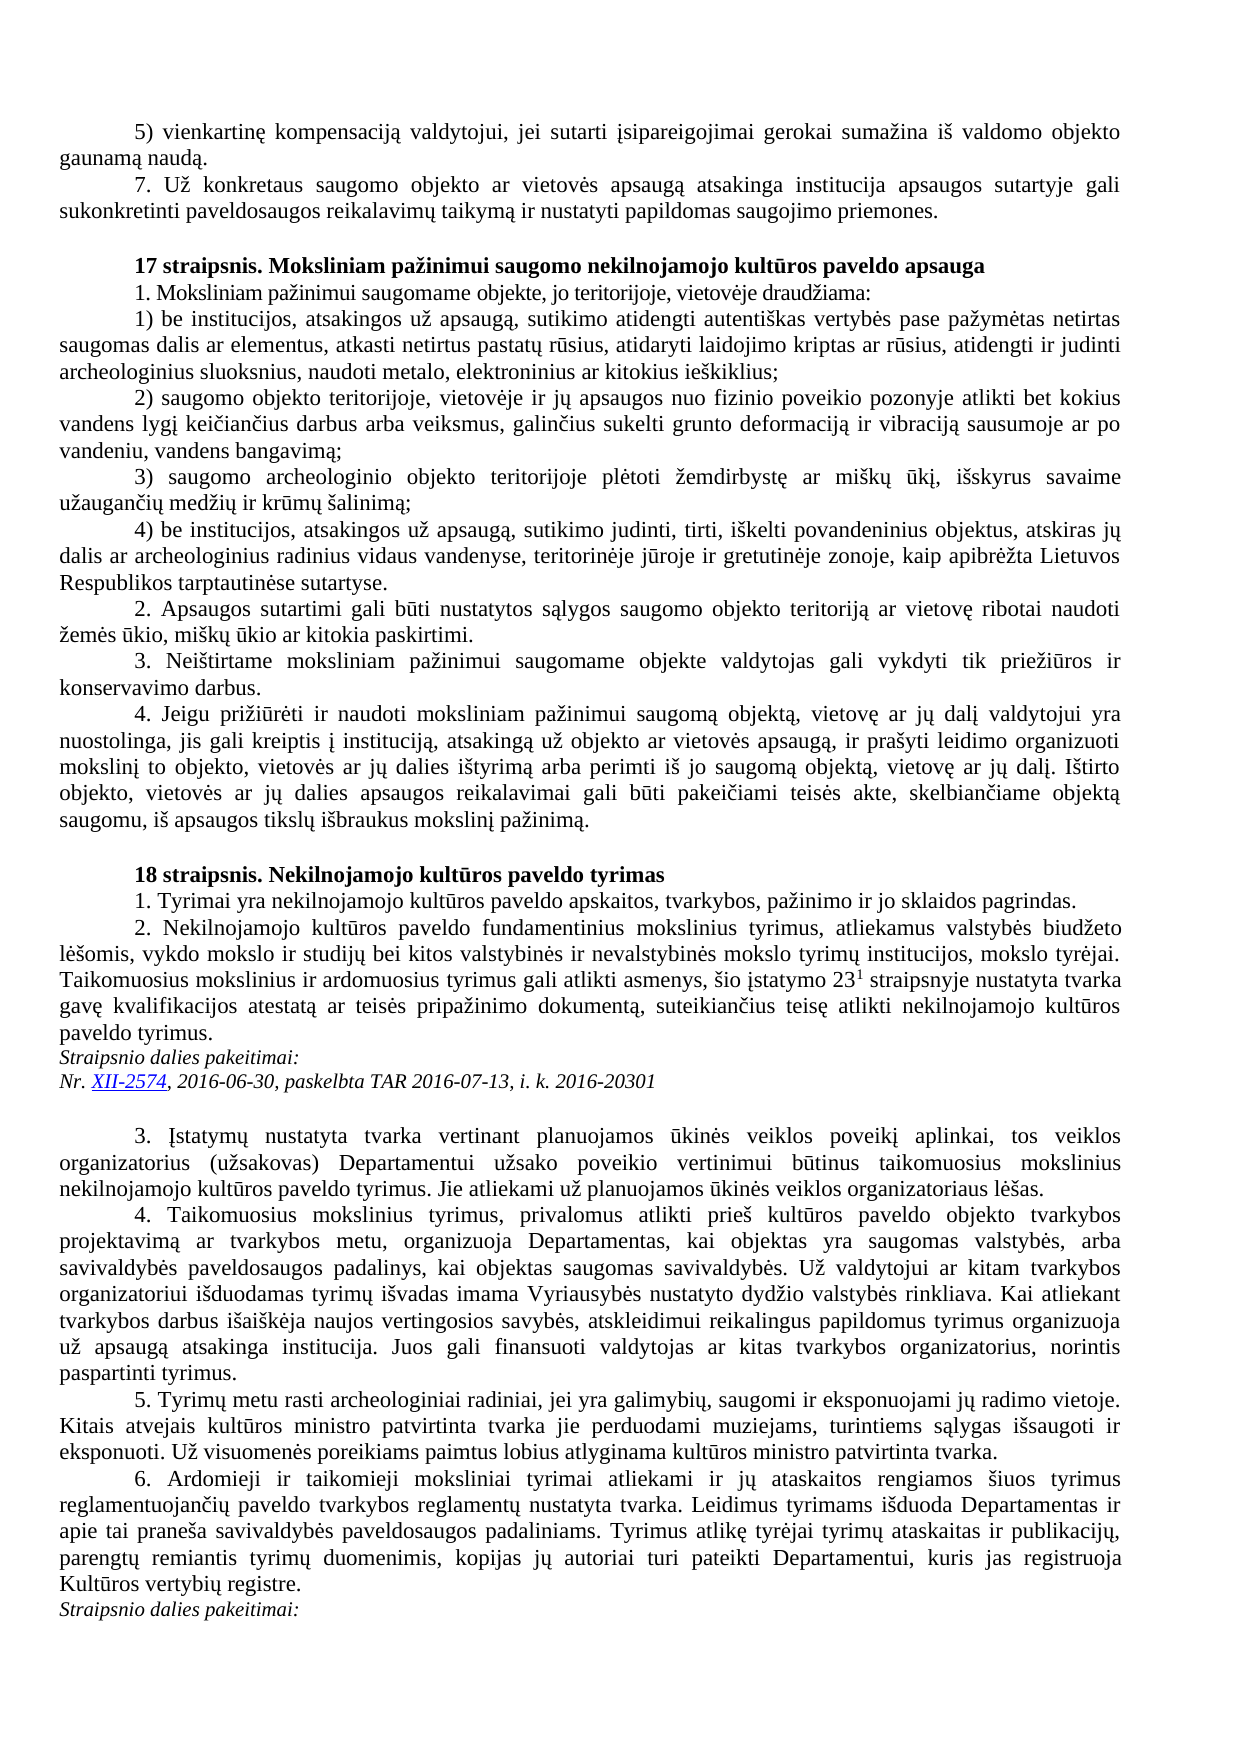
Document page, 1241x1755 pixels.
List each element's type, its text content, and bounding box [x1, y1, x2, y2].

text 4) be institucijos, atsakingos už apsaugą, sutikimo judinti, tirti, iškelti povandeninius objektus, atskiras jų dalis ar archeologinius radinius vidaus vandenyse, teritorinėje jūroje ir gretutinėje zonoje, kaip apibrėžta Lietuvos Respublikos tarptautinėse sutartyse. [59, 516, 1122, 595]
text 2. Nekilnojamojo kultūros paveldo fundamentinius mokslinius tyrimus, atliekamus valstybės biudžeto lėšomis, vykdo mokslo ir studijų bei kitos valstybinės ir nevalstybinės mokslo tyrimų institucijos, mokslo tyrėjai. Taikomuosius mokslinius ir ardomuosius tyrimus gali atlikti asmenys, šio įstatymo 231 straipsnyje nustatyta tvarka gavę kvalifikacijos atestatą ar teisės pripažinimo dokumentą, suteikiančius teisę atlikti nekilnojamojo kultūros paveldo tyrimus. [59, 913, 1122, 1045]
text 1) be institucijos, atsakingos už apsaugą, sutikimo atidengti autentiškas vertybės pase pažymėtas netirtas saugomas dalis ar elementus, atkasti netirtus pastatų rūsius, atidaryti laidojimo kriptas ar rūsius, atidengti ir judinti archeologinius sluoksnius, naudoti metalo, elektroninius ar kitokius ieškiklius; [59, 305, 1122, 384]
text 6. Ardomieji ir taikomieji moksliniai tyrimai atliekami ir jų ataskaitos rengiamos šiuos tyrimus reglamentuojančių paveldo tvarkybos reglamentų nustatyta tvarka. Leidimus tyrimams išduoda Departamentas ir apie tai praneša savivaldybės paveldosaugos padaliniams. Tyrimus atlikę tyrėjai tyrimų ataskaitas ir publikacijų, parengtų remiantis tyrimų duomenimis, kopijas jų autoriai turi pateikti Departamentui, kuris jas registruoja Kultūros vertybių registre. [59, 1465, 1122, 1597]
text Nr. XII-2574, 2016-06-30, paskelbta TAR 2016-07-13, i. k. 2016-20301 [59, 1069, 1122, 1093]
text 7. Už konkretaus saugomo objekto ar vietovės apsaugą atsakinga institucija apsaugos sutartyje gali sukonkretinti paveldosaugos reikalavimų taikymą ir nustatyti papildomas saugojimo priemones. [59, 171, 1122, 223]
text 5. Tyrimų metu rasti archeologiniai radiniai, jei yra galimybių, saugomi ir eksponuojami jų radimo vietoje. Kitais atvejais kultūros ministro patvirtinta tvarka jie perduodami muziejams, turintiems sąlygas išsaugoti ir eksponuoti. Už visuomenės poreikiams paimtus lobius atlyginama kultūros ministro patvirtinta tvarka. [59, 1386, 1122, 1465]
text 1. Moksliniam pažinimui saugomame objekte, jo teritorijoje, vietovėje draudžiama: [59, 279, 1122, 305]
text 3. Neištirtame moksliniam pažinimui saugomame objekte valdytojas gali vykdyti tik priežiūros ir konservavimo darbus. [59, 648, 1122, 700]
text 4. Jeigu prižiūrėti ir naudoti moksliniam pažinimui saugomą objektą, vietovę ar jų dalį valdytojui yra nuostolinga, jis gali kreiptis į instituciją, atsakingą už objekto ar vietovės apsaugą, ir prašyti leidimo organizuoti mokslinį to objekto, vietovės ar jų dalies ištyrimą arba perimti iš jo saugomą objektą, vietovę ar jų dalį. Ištirto objekto, vietovės ar jų dalies apsaugos reikalavimai gali būti pakeičiami teisės akte, skelbiančiame objektą saugomu, iš apsaugos tikslų išbraukus mokslinį pažinimą. [59, 700, 1122, 832]
text 4. Taikomuosius mokslinius tyrimus, privalomus atlikti prieš kultūros paveldo objekto tvarkybos projektavimą ar tvarkybos metu, organizuoja Departamentas, kai objektas yra saugomas valstybės, arba savivaldybės paveldosaugos padalinys, kai objektas saugomas savivaldybės. Už valdytojui ar kitam tvarkybos organizatoriui išduodamas tyrimų išvadas imama Vyriausybės nustatyto dydžio valstybės rinkliava. Kai atliekant tvarkybos darbus išaiškėja naujos vertingosios savybės, atskleidimui reikalingus papildomus tyrimus organizuoja už apsaugą atsakinga institucija. Juos gali finansuoti valdytojas ar kitas tvarkybos organizatorius, norintis paspartinti tyrimus. [59, 1201, 1122, 1386]
text 1. Tyrimai yra nekilnojamojo kultūros paveldo apskaitos, tvarkybos, pažinimo ir jo sklaidos pagrindas. [59, 887, 1122, 913]
text 2) saugomo objekto teritorijoje, vietovėje ir jų apsaugos nuo fizinio poveikio pozonyje atlikti bet kokius vandens lygį keičiančius darbus arba veiksmus, galinčius sukelti grunto deformaciją ir vibraciją sausumoje ar po vandeniu, vandens bangavimą; [59, 384, 1122, 463]
text Straipsnio dalies pakeitimai: [59, 1597, 1122, 1621]
text 5) vienkartinę kompensaciją valdytojui, jei sutarti įsipareigojimai gerokai sumažina iš valdomo objekto gaunamą naudą. [59, 118, 1122, 171]
subtitle 18 straipsnis. Nekilnojamojo kultūros paveldo tyrimas [59, 861, 1122, 887]
text 3) saugomo archeologinio objekto teritorijoje plėtoti žemdirbystę ar miškų ūkį, išskyrus savaime užaugančių medžių ir krūmų šalinimą; [59, 463, 1122, 516]
text 2. Apsaugos sutartimi gali būti nustatytos sąlygos saugomo objekto teritoriją ar vietovę ribotai naudoti žemės ūkio, miškų ūkio ar kitokia paskirtimi. [59, 595, 1122, 648]
text Straipsnio dalies pakeitimai: [59, 1045, 1122, 1069]
text 3. Įstatymų nustatyta tvarka vertinant planuojamos ūkinės veiklos poveikį aplinkai, tos veiklos organizatorius (užsakovas) Departamentui užsako poveikio vertinimui būtinus taikomuosius mokslinius nekilnojamojo kultūros paveldo tyrimus. Jie atliekami už planuojamos ūkinės veiklos organizatoriaus lėšas. [59, 1122, 1122, 1201]
subtitle 17 straipsnis. Moksliniam pažinimui saugomo nekilnojamojo kultūros paveldo apsauga [134, 252, 1122, 279]
